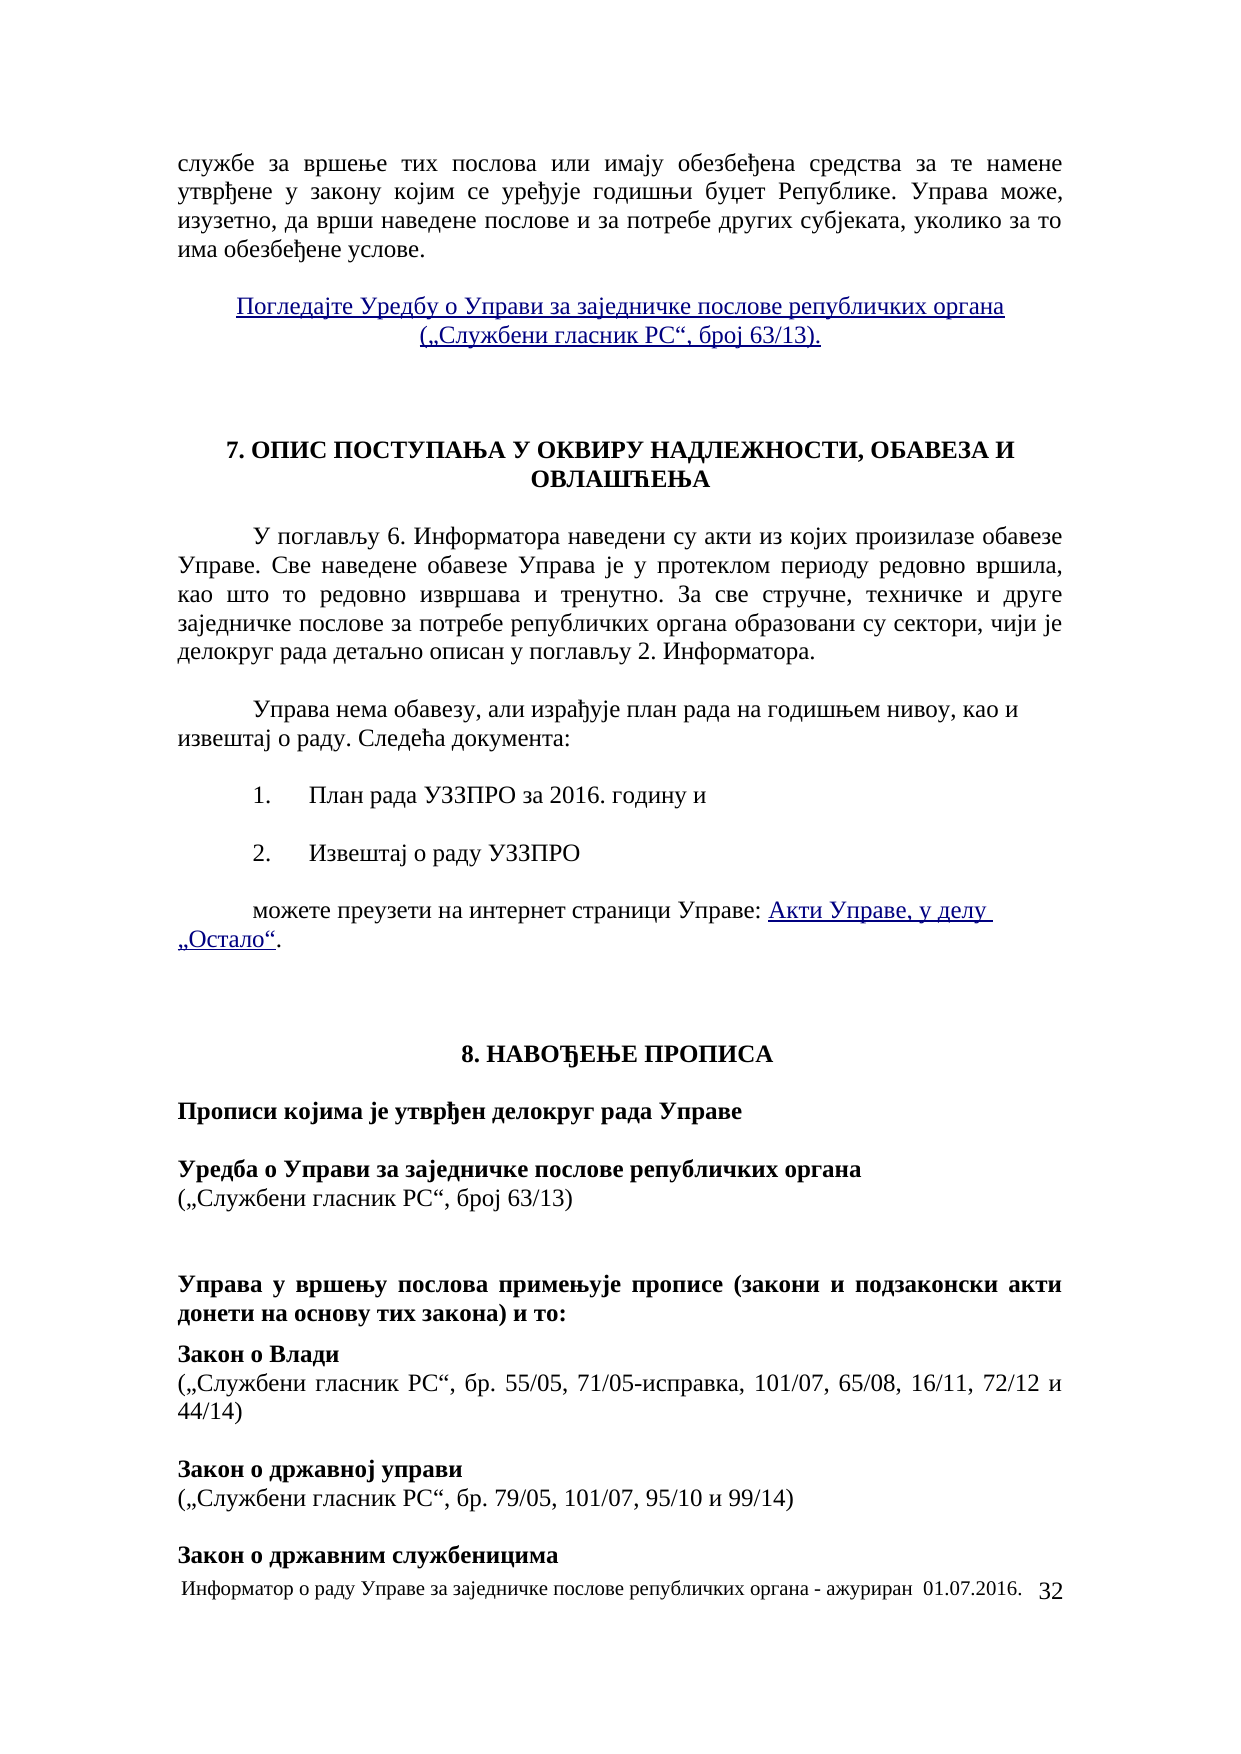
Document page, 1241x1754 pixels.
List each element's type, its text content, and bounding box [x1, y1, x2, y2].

text 2. Извештај о раду УЗЗПРО [177, 838, 1063, 866]
text У поглављу 6. Информатора наведени су акти из којих произилазе обавезе Управе. Све наведене обавезе Управа је у протеклом периоду редовно вршила, као што то редовно извршава и тренутно. За све стручне, техничке и друге заједничке послове за потребе републичких органа образовани су сектори, чији је делокруг рада детаљно описан у поглављу 2. Информатора. [177, 521, 1063, 665]
text Уредба о Управи за заједничке послове републичких органа [177, 1154, 1063, 1183]
text Закон о државној управи [177, 1454, 1063, 1483]
text службе за вршење тих послова или имају обезбеђена средства за те намене утврђене у закону којим се уређује годишњи буџет Републике. Управа може, изузетно, да врши наведене послове и за потребе других субјеката, уколико за то има обезбеђене услове. [177, 148, 1063, 263]
text 1. План рада УЗЗПРО за 2016. годину и [177, 780, 1063, 809]
text Закон о Влади [177, 1339, 1063, 1368]
text Закон о државним службеницима [177, 1540, 1063, 1569]
text („Службени гласник РС“, број 63/13) [177, 1183, 1063, 1211]
text Управа у вршењу послова примењује прописе (закони и подзаконски акти донети на основу тих закона) и то: [177, 1269, 1063, 1326]
text („Службени гласник РС“, бр. 79/05, 101/07, 95/10 и 99/14) [177, 1483, 1063, 1511]
text Прописи којима је утврђен делокруг рада Управе [177, 1096, 1063, 1125]
text 7. ОПИС ПОСТУПАЊА У ОКВИРУ НАДЛЕЖНОСТИ, ОБАВЕЗА И ОВЛАШЋЕЊА [177, 435, 1063, 493]
text можете преузети на интернет страници Управе: Акти Управе, у делу „Остало“. [177, 895, 1063, 953]
text („Службени гласник РС“, бр. 55/05, 71/05-исправка, 101/07, 65/08, 16/11, 72/12 и 44/14) [177, 1368, 1063, 1425]
text 8. НАВОЂЕЊЕ ПРОПИСА [177, 1039, 1063, 1068]
text Погледајте Уредбу о Управи за заједничке послове републичких органа („Службени гласник РС“, број 63/13). [177, 291, 1063, 349]
text Управа нема обавезу, али израђује план рада на годишњем нивоу, као и извештај о раду. Следећа документа: [177, 694, 1063, 751]
